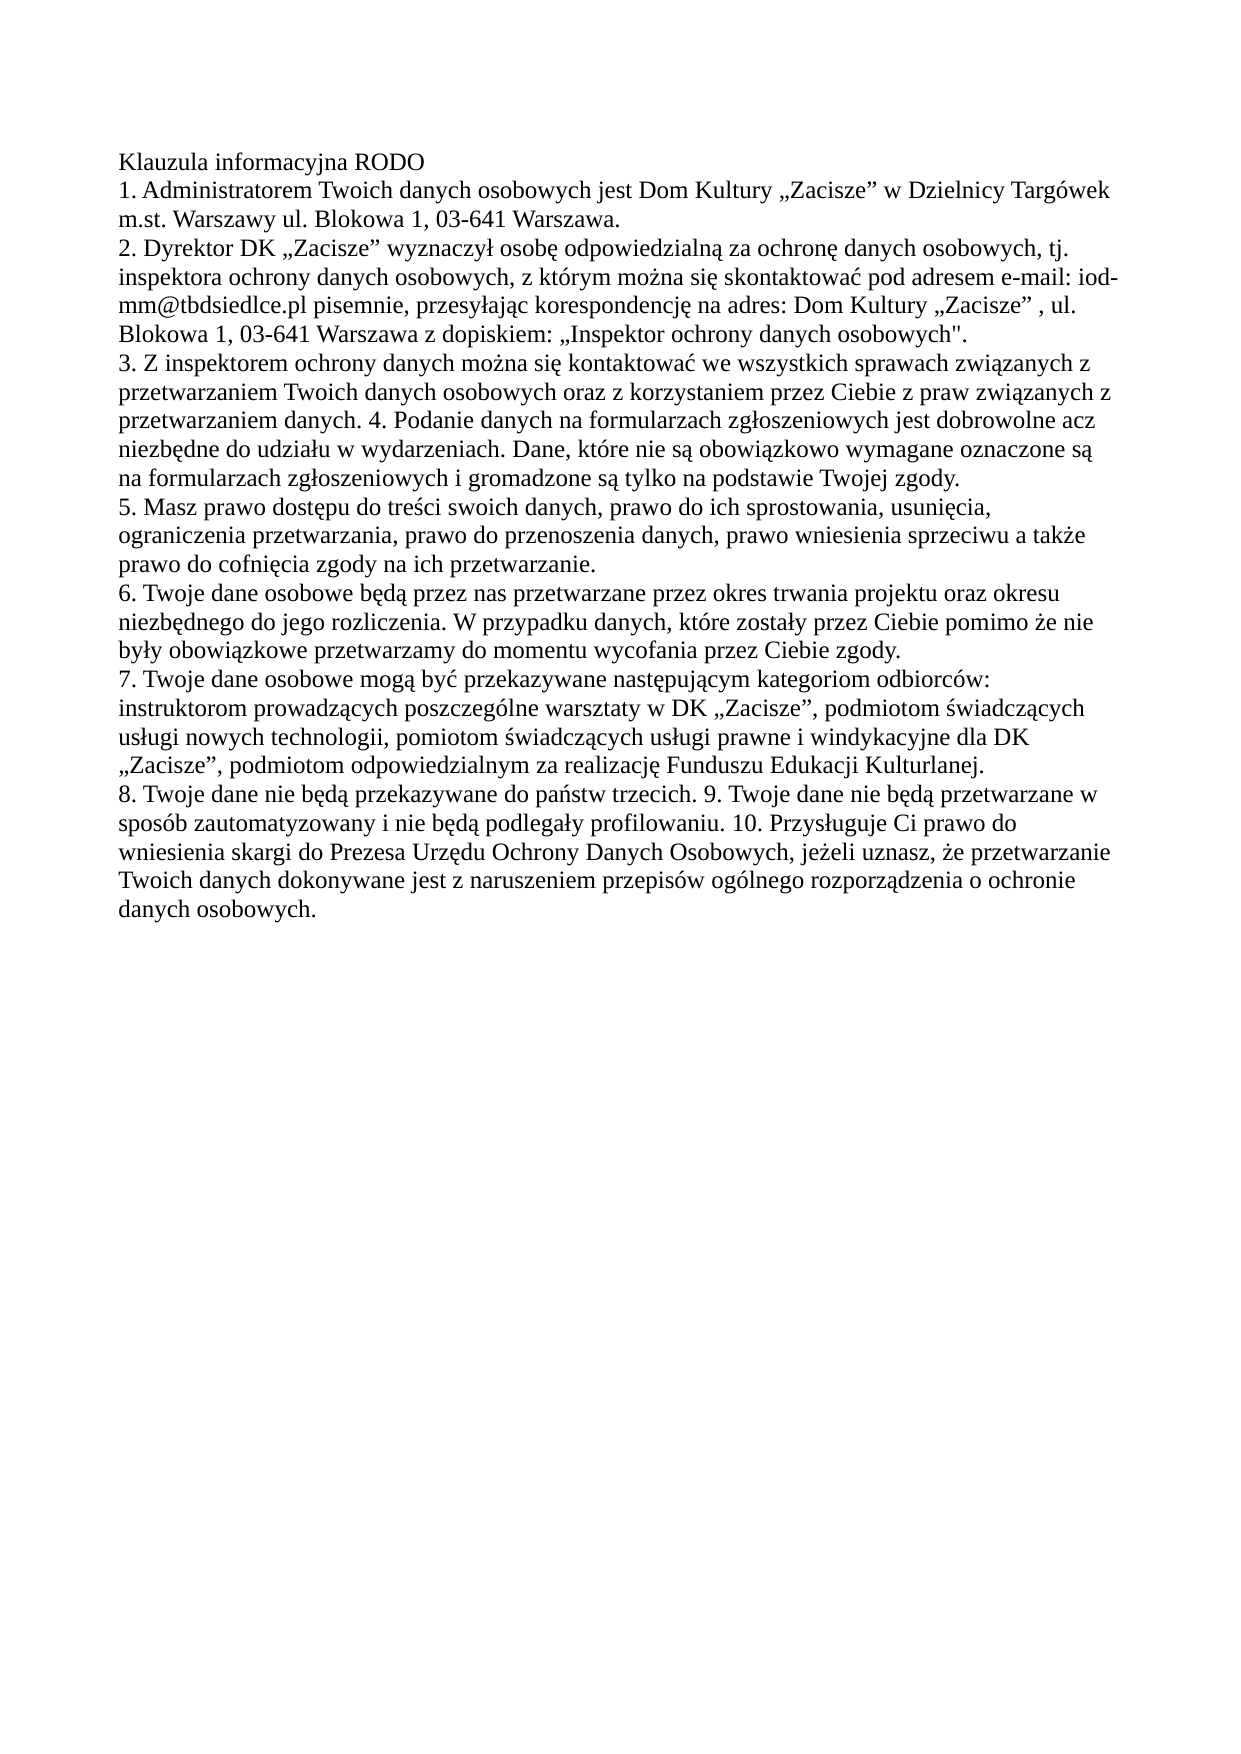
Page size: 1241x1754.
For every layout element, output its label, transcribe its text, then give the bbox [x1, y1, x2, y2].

text 6. Twoje dane osobowe będą przez nas przetwarzane przez okres trwania projektu oraz okresu niezbędnego do jego rozliczenia. W przypadku danych, które zostały przez Ciebie pomimo że nie były obowiązkowe przetwarzamy do momentu wycofania przez Ciebie zgody. [118, 578, 1122, 664]
text 5. Masz prawo dostępu do treści swoich danych, prawo do ich sprostowania, usunięcia, ograniczenia przetwarzania, prawo do przenoszenia danych, prawo wniesienia sprzeciwu a także prawo do cofnięcia zgody na ich przetwarzanie. [118, 492, 1122, 578]
text Klauzula informacyjna RODO [118, 147, 1122, 176]
text 8. Twoje dane nie będą przekazywane do państw trzecich. 9. Twoje dane nie będą przetwarzane w sposób zautomatyzowany i nie będą podlegały profilowaniu. 10. Przysługuje Ci prawo do wniesienia skargi do Prezesa Urzędu Ochrony Danych Osobowych, jeżeli uznasz, że przetwarzanie Twoich danych dokonywane jest z naruszeniem przepisów ogólnego rozporządzenia o ochronie danych osobowych. [118, 779, 1122, 923]
text 3. Z inspektorem ochrony danych można się kontaktować we wszystkich sprawach związanych z przetwarzaniem Twoich danych osobowych oraz z korzystaniem przez Ciebie z praw związanych z przetwarzaniem danych. 4. Podanie danych na formularzach zgłoszeniowych jest dobrowolne acz niezbędne do udziału w wydarzeniach. Dane, które nie są obowiązkowo wymagane oznaczone są na formularzach zgłoszeniowych i gromadzone są tylko na podstawie Twojej zgody. [118, 348, 1122, 492]
text 7. Twoje dane osobowe mogą być przekazywane następującym kategoriom odbiorców: instruktorom prowadzących poszczególne warsztaty w DK „Zacisze”, podmiotom świadczących usługi nowych technologii, pomiotom świadczących usługi prawne i windykacyjne dla DK „Zacisze”, podmiotom odpowiedzialnym za realizację Funduszu Edukacji Kulturlanej. [118, 664, 1122, 779]
text 1. Administratorem Twoich danych osobowych jest Dom Kultury „Zacisze” w Dzielnicy Targówek m.st. Warszawy ul. Blokowa 1, 03-641 Warszawa. [118, 176, 1122, 233]
text 2. Dyrektor DK „Zacisze” wyznaczył osobę odpowiedzialną za ochronę danych osobowych, tj. inspektora ochrony danych osobowych, z którym można się skontaktować pod adresem e-mail: iod-mm@tbdsiedlce.pl pisemnie, przesyłając korespondencję na adres: Dom Kultury „Zacisze” , ul. Blokowa 1, 03-641 Warszawa z dopiskiem: „Inspektor ochrony danych osobowych". [118, 233, 1122, 348]
